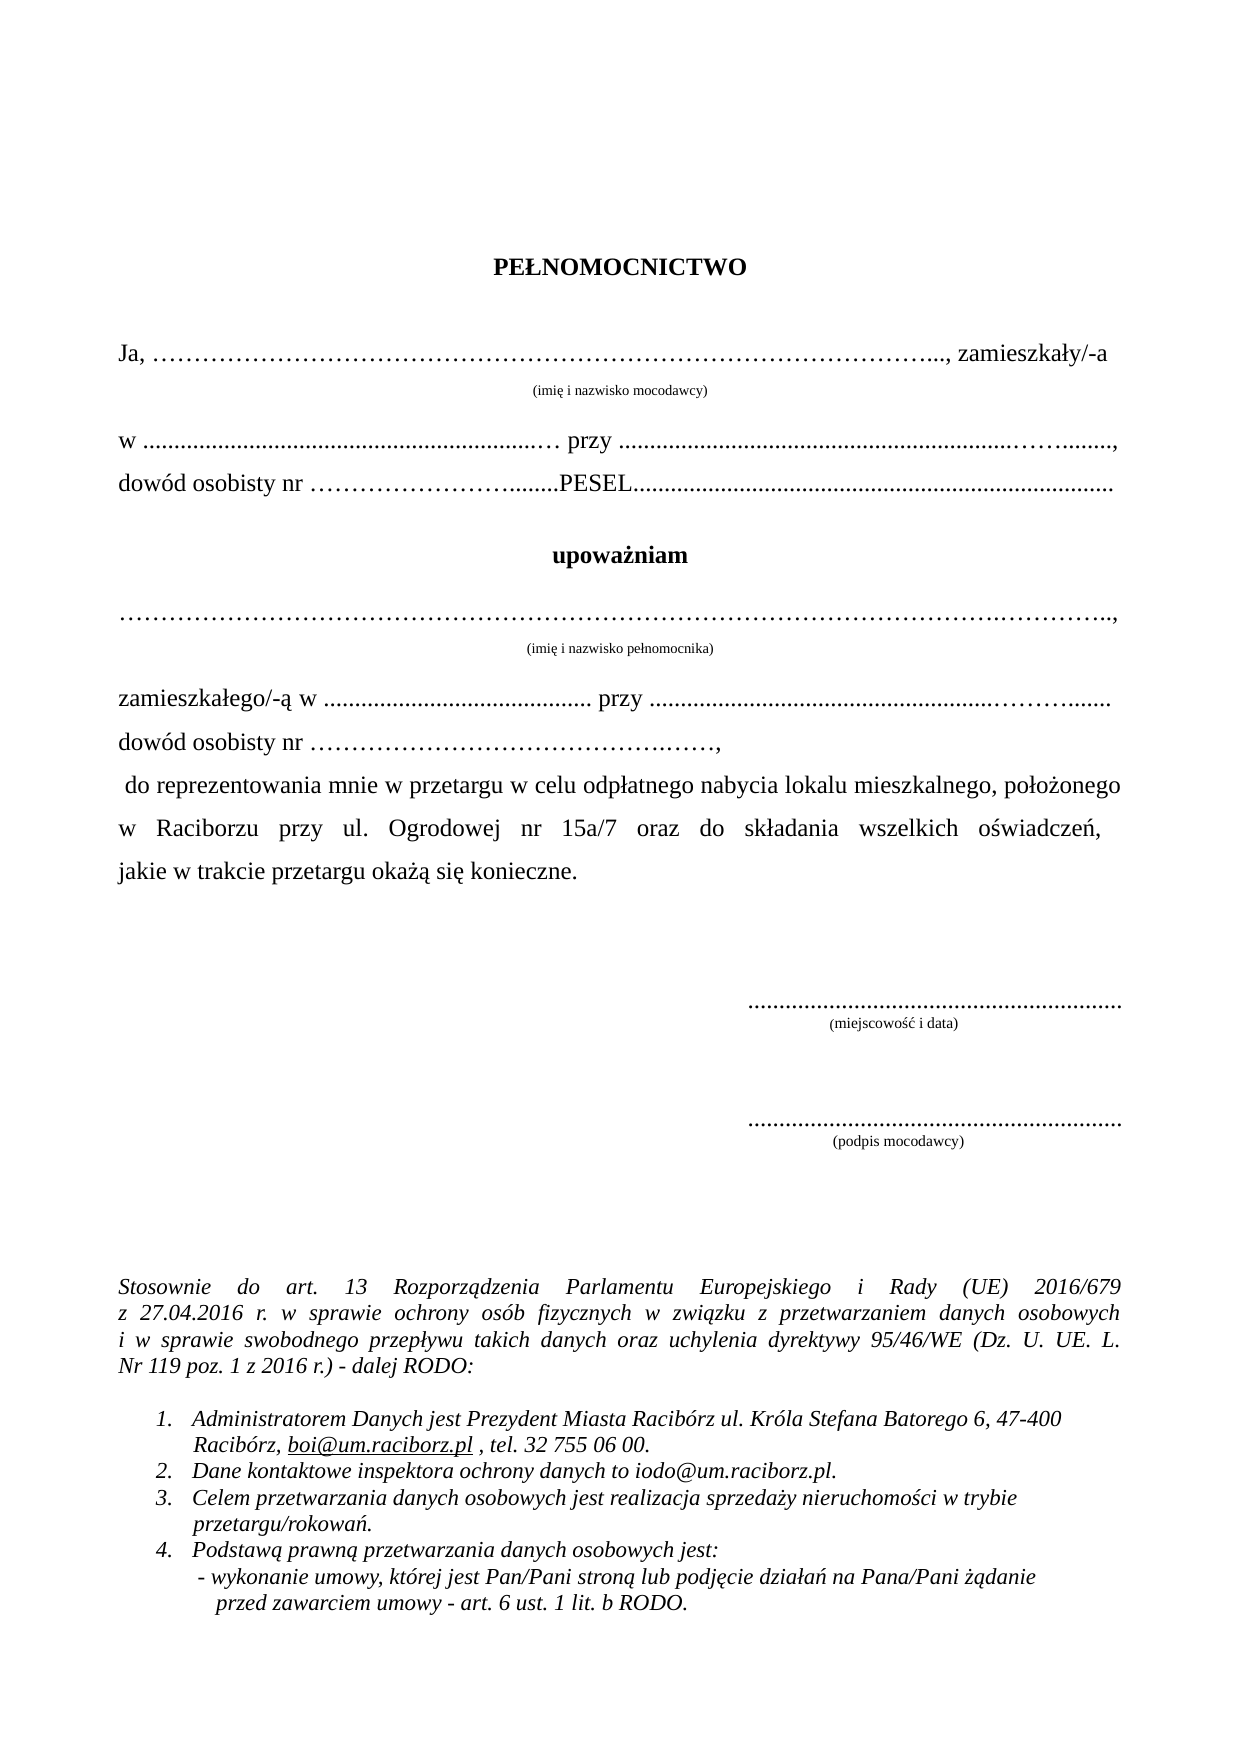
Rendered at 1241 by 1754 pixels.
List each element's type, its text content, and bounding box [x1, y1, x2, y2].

text ............................................................ [118, 1103, 1122, 1132]
list Celem przetwarzania danych osobowych jest realizacja sprzedaży nieruchomości w trybie przetargu/rokowań. [156, 1484, 1122, 1536]
text ............................................................ [118, 985, 1122, 1014]
text Stosownie do art. 13 Rozporządzenia Parlamentu Europejskiego i Rady (UE) 2016/679 z 27.04.2016 r. w sprawie ochrony osób fizycznych w związku z przetwarzaniem danych osobowych i w sprawie swobodnego przepływu takich danych oraz uchylenia dyrektywy 95/46/WE (Dz. U. UE. L. Nr 119 poz. 1 z 2016 r.) - dalej RODO: [118, 1273, 1122, 1378]
list - wykonanie umowy, której jest Pan/Pani stroną lub podjęcie działań na Pana/Pani żądanie przed zawarciem umowy - art. 6 ust. 1 lit. b RODO. [118, 1563, 1122, 1616]
text PEŁNOMOCNICTWO [118, 252, 1122, 281]
text (imię i nazwisko mocodawcy) [118, 382, 1122, 410]
text …………………………………………………………………………………………….………….., [118, 597, 1122, 626]
text dowód osobisty nr …………………………………….……, [118, 727, 1122, 755]
list Dane kontaktowe inspektora ochrony danych to iodo@um.raciborz.pl. [156, 1457, 1122, 1484]
text do reprezentowania mnie w przetargu w celu odpłatnego nabycia lokalu mieszkalnego, położonego w Raciborzu przy ul. Ogrodowej nr 15a/7 oraz do składania wszelkich oświadczeń, jakie w trakcie przetargu okażą się konieczne. [118, 770, 1122, 885]
text upoważniam [118, 540, 1122, 568]
text (miejscowość i data) [815, 1014, 1122, 1045]
text w ...............................................................… przy ...............................................................……........, [118, 425, 1122, 453]
list Administratorem Danych jest Prezydent Miasta Racibórz ul. Króla Stefana Batorego 6, 47-400 Racibórz, boi@um.raciborz.pl , tel. 32 755 06 00. [156, 1405, 1122, 1457]
text dowód osobisty nr ……………………........PESEL............................................................................. [118, 468, 1122, 497]
list Podstawą prawną przetwarzania danych osobowych jest: [156, 1536, 1122, 1563]
text (podpis mocodawcy) [833, 1132, 1122, 1163]
text (imię i nazwisko pełnomocnika) [118, 640, 1122, 669]
text Ja, …………………………………………………………………………………..., zamieszkały/-a [118, 338, 1122, 367]
text zamieszkałego/-ą w ........................................... przy .......................................................………....... [118, 683, 1122, 712]
